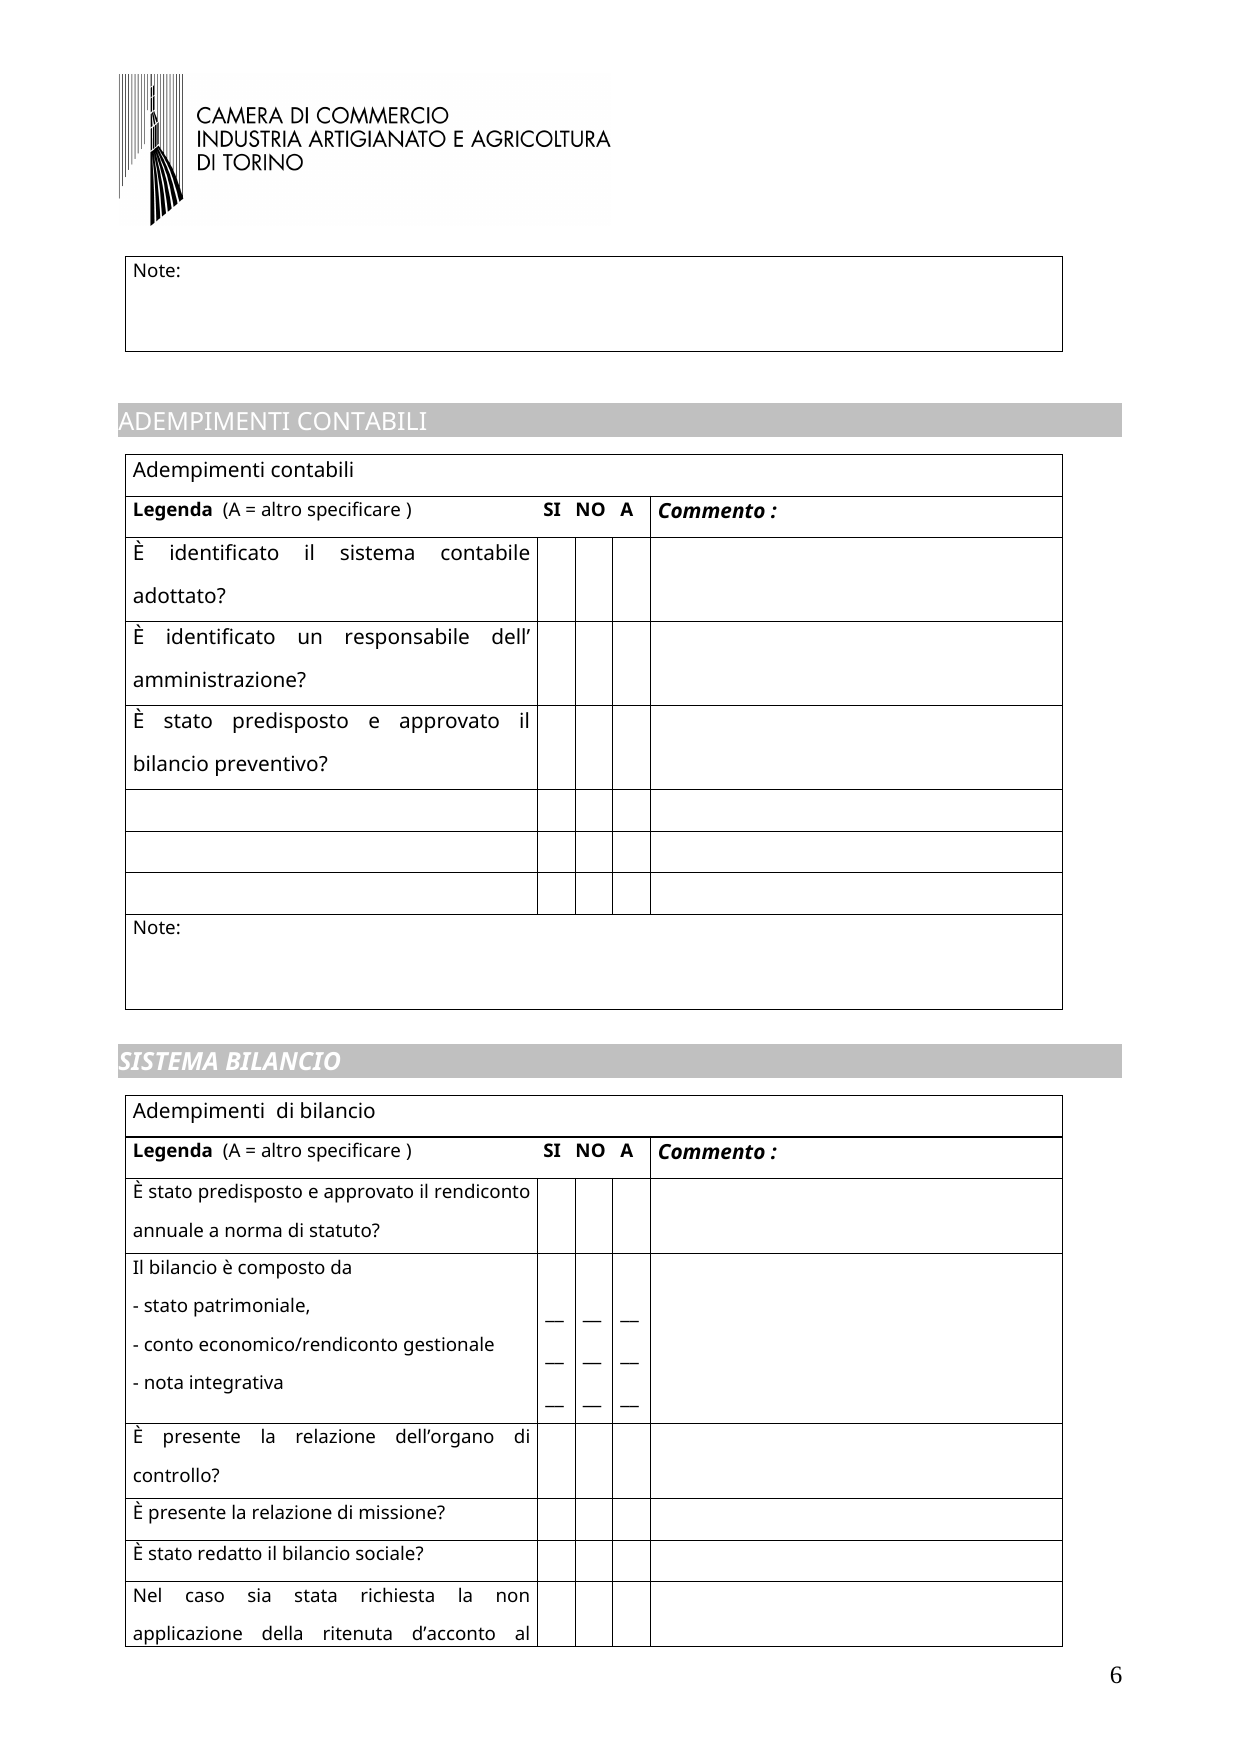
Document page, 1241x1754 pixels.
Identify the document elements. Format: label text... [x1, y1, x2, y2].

table_cell [576, 706, 612, 789]
table_cell Nel caso sia stata richiesta la non applicazione della ritenuta d’acconto al [126, 1582, 537, 1646]
table_cell [576, 832, 612, 872]
table_cell [576, 622, 612, 705]
table_cell [613, 1499, 650, 1539]
table_cell [576, 1541, 612, 1581]
table_cell [613, 706, 650, 789]
table_cell [538, 1499, 575, 1539]
table_cell [576, 1179, 612, 1253]
table_cell [651, 873, 1062, 914]
table_cell Note: [126, 915, 1062, 1009]
table_cell [538, 1541, 575, 1581]
subtitle ADEMPIMENTI CONTABILI [118, 403, 1122, 437]
table_cell [651, 622, 1062, 705]
table_header Adempimenti contabili [126, 455, 1062, 496]
table_cell [651, 790, 1062, 831]
table_cell [538, 1582, 575, 1646]
table_cell [576, 1424, 612, 1498]
table_cell [538, 1179, 575, 1253]
table_cell [576, 1499, 612, 1539]
table_cell È presente la relazione di missione? [126, 1499, 537, 1539]
table_cell [538, 538, 575, 621]
table_cell È presente la relazione dell’organo di controllo? [126, 1424, 537, 1498]
table_cell __ __ __ [576, 1254, 612, 1423]
table_cell __ __ __ [538, 1254, 575, 1423]
table_cell [613, 832, 650, 872]
table_cell [651, 1582, 1062, 1646]
table_cell [576, 1582, 612, 1646]
table_cell [651, 1541, 1062, 1581]
table_cell [538, 873, 575, 914]
table_cell [651, 1179, 1062, 1253]
table_cell [576, 538, 612, 621]
text SISTEMA BILANCIO [118, 1044, 1122, 1078]
table_cell È stato predisposto e approvato il rendiconto annuale a norma di statuto? [126, 1179, 537, 1253]
table_cell [651, 1499, 1062, 1539]
table_cell [613, 538, 650, 621]
table_cell [613, 1179, 650, 1253]
table_cell È stato predisposto e approvato il bilancio preventivo? [126, 706, 537, 789]
table_cell È identificato un responsabile dell’ amministrazione? [126, 622, 537, 705]
table_cell [126, 832, 537, 872]
table_cell [651, 1254, 1062, 1423]
table_header Note: [126, 257, 1062, 351]
table_cell [651, 1424, 1062, 1498]
table_cell È identificato il sistema contabile adottato? [126, 538, 537, 621]
table_cell [538, 1424, 575, 1498]
table_cell [538, 622, 575, 705]
table_cell Commento : [651, 497, 1062, 537]
table_cell [613, 1582, 650, 1646]
table_cell [613, 622, 650, 705]
table_cell È stato redatto il bilancio sociale? [126, 1541, 537, 1581]
table_cell [538, 790, 575, 831]
table_header Adempimenti di bilancio [126, 1096, 1062, 1136]
table_cell [576, 873, 612, 914]
table_cell [613, 1424, 650, 1498]
table_cell [613, 790, 650, 831]
table_cell [651, 538, 1062, 621]
table_cell [651, 832, 1062, 872]
table_cell __ __ __ [613, 1254, 650, 1423]
table_cell Commento : [651, 1138, 1062, 1178]
table_cell [613, 873, 650, 914]
table_cell [126, 790, 537, 831]
table_cell Legenda (A = altro specificare ) SI NO A [126, 1138, 650, 1178]
table_cell [613, 1541, 650, 1581]
table_cell [651, 706, 1062, 789]
table_cell [126, 873, 537, 914]
table_cell [538, 706, 575, 789]
table_cell Legenda (A = altro specificare ) SI NO A [126, 497, 650, 537]
table_cell [576, 790, 612, 831]
table_cell Il bilancio è composto da - stato patrimoniale, - conto economico/rendiconto gestionale - nota integrativa [126, 1254, 537, 1423]
table_cell [538, 832, 575, 872]
